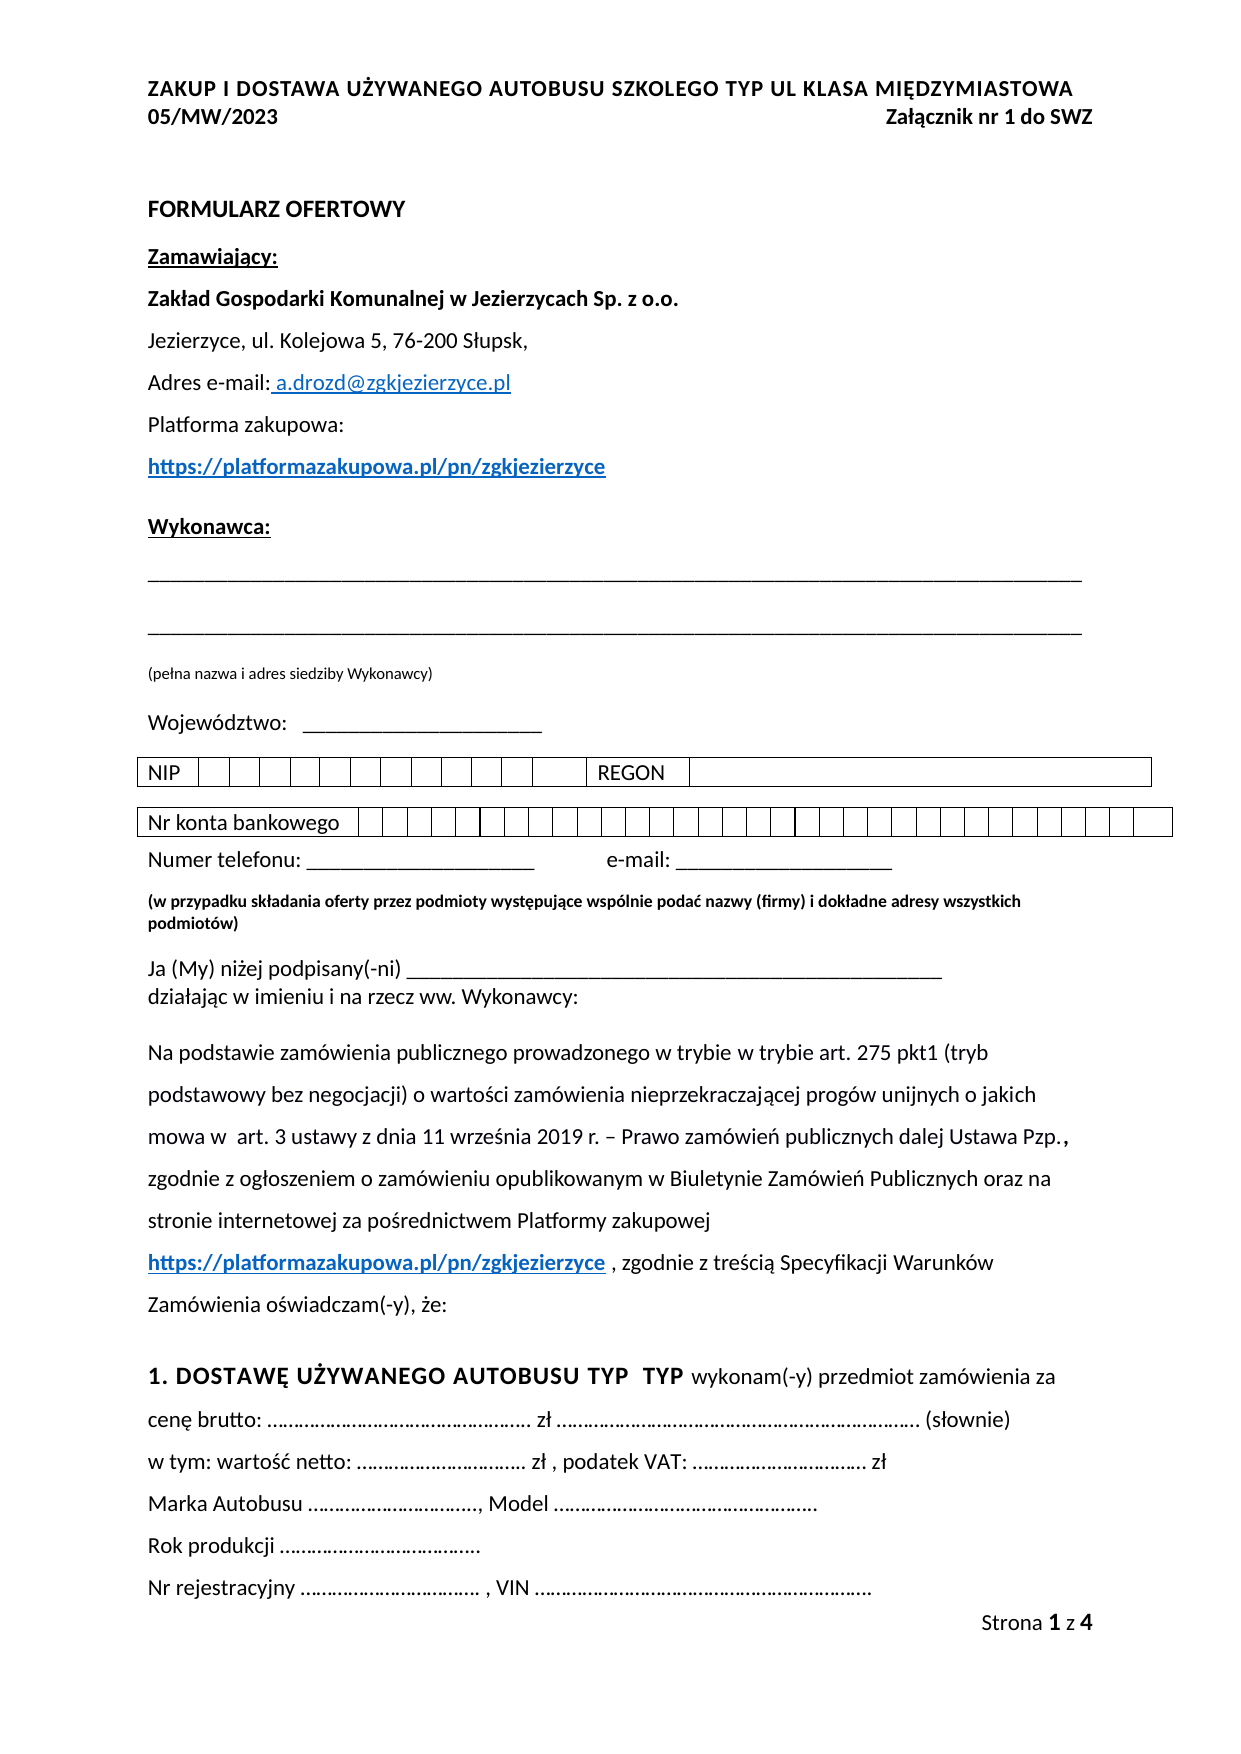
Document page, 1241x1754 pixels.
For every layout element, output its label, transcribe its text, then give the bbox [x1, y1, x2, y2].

table_header [699, 808, 722, 836]
list Zamawiający: [148, 242, 1093, 270]
text __________________________________________________________________________________ [148, 557, 1093, 585]
table_header REGON [587, 758, 689, 786]
table_header [1062, 808, 1085, 836]
table_header [844, 808, 867, 836]
text Ja (My) niżej podpisany(-ni) _______________________________________________ [148, 954, 1093, 982]
table_header [820, 808, 843, 836]
list Wykonawca: [148, 512, 1093, 540]
table_header [771, 808, 794, 836]
table_header [989, 808, 1012, 836]
table_header [1110, 808, 1133, 836]
text (pełna nazwa i adres siedziby Wykonawcy) [148, 663, 1093, 683]
table_header [1038, 808, 1061, 836]
table_header [796, 808, 819, 836]
text w tym: wartość netto: ………………………….. zł , podatek VAT: …………………………… zł [148, 1447, 1093, 1475]
table_header [1134, 808, 1172, 836]
text 1. dostawę używanego autobusu typ typ wykonam(-y) przedmiot zamówienia za cenę brutto: ………………………………………….. zł …………………………………………………………… (słownie) [148, 1360, 1093, 1433]
table_header [383, 808, 407, 836]
table_header [941, 808, 964, 836]
table_header [892, 808, 916, 836]
table_header [505, 808, 528, 836]
table_header [529, 808, 552, 836]
table_header [260, 758, 290, 786]
table_header [320, 758, 350, 786]
table_header [412, 758, 441, 786]
text Marka Autobusu ………………………….., Model ………………………………………….. [148, 1489, 1093, 1517]
table_header [723, 808, 746, 836]
table_header [553, 808, 577, 836]
text Jezierzyce, ul. Kolejowa 5, 76-200 Słupsk, [148, 326, 1093, 354]
text Adres e-mail: a.drozd@zgkjezierzyce.pl [148, 368, 1093, 396]
text __________________________________________________________________________________ [148, 610, 1093, 638]
table_header [578, 808, 601, 836]
text działając w imieniu i na rzecz ww. Wykonawcy: [148, 982, 1093, 1011]
table_header Nr konta bankowego [138, 808, 358, 836]
table_header [359, 808, 382, 836]
text Województwo: _____________________ [148, 708, 1093, 736]
text Numer telefonu: ____________________ e-mail: ___________________ [148, 846, 1093, 874]
table_header [674, 808, 698, 836]
text Nr rejestracyjny ……………………………. , VIN ………………………………………………………. [148, 1573, 1093, 1601]
table_header [472, 758, 501, 786]
table_header [456, 808, 479, 836]
table_header [408, 808, 431, 836]
table_header [1086, 808, 1109, 836]
text FORMULARZ OFERTOWY [148, 194, 1093, 224]
table_header [481, 808, 504, 836]
table_header [868, 808, 891, 836]
text Platforma zakupowa: [148, 410, 1093, 438]
table_header [291, 758, 319, 786]
text (w przypadku składania oferty przez podmioty występujące wspólnie podać nazwy (firmy) i dokładne adresy wszystkich podmiotów) [148, 890, 1093, 934]
table_header [917, 808, 940, 836]
text https://platformazakupowa.pl/pn/zgkjezierzyce [148, 452, 1093, 480]
table_header [747, 808, 770, 836]
table_header [502, 758, 532, 786]
table_header [230, 758, 259, 786]
table_header [626, 808, 649, 836]
table_header [442, 758, 471, 786]
table_header [432, 808, 455, 836]
text Zakład Gospodarki Komunalnej w Jezierzycach Sp. z o.o. [148, 284, 1093, 312]
table_header [650, 808, 673, 836]
table_header [199, 758, 229, 786]
table_header [533, 758, 586, 786]
table_header [351, 758, 380, 786]
table_header [1013, 808, 1037, 836]
text Na podstawie zamówienia publicznego prowadzonego w trybie w trybie art. 275 pkt1 (tryb podstawowy bez negocjacji) o wartości zamówienia nieprzekraczającej progów unijnych o jakich mowa w art. 3 ustawy z dnia 11 września 2019 r. – Prawo zamówień publicznych dalej Ustawa Pzp., zgodnie z ogłoszeniem o zamówieniu opublikowanym w Biuletynie Zamówień Publicznych oraz na stronie internetowej za pośrednictwem Platformy zakupowej https://platformazakupowa.pl/pn/zgkjezierzyce , zgodnie z treścią Specyfikacji Warunków Zamówienia oświadczam(-y), że: [148, 1038, 1093, 1318]
table_header [602, 808, 625, 836]
table_header [965, 808, 988, 836]
table_header [690, 758, 1151, 786]
table_header NIP [138, 758, 198, 786]
text Rok produkcji ……………………………….. [148, 1531, 1093, 1559]
table_header [381, 758, 411, 786]
